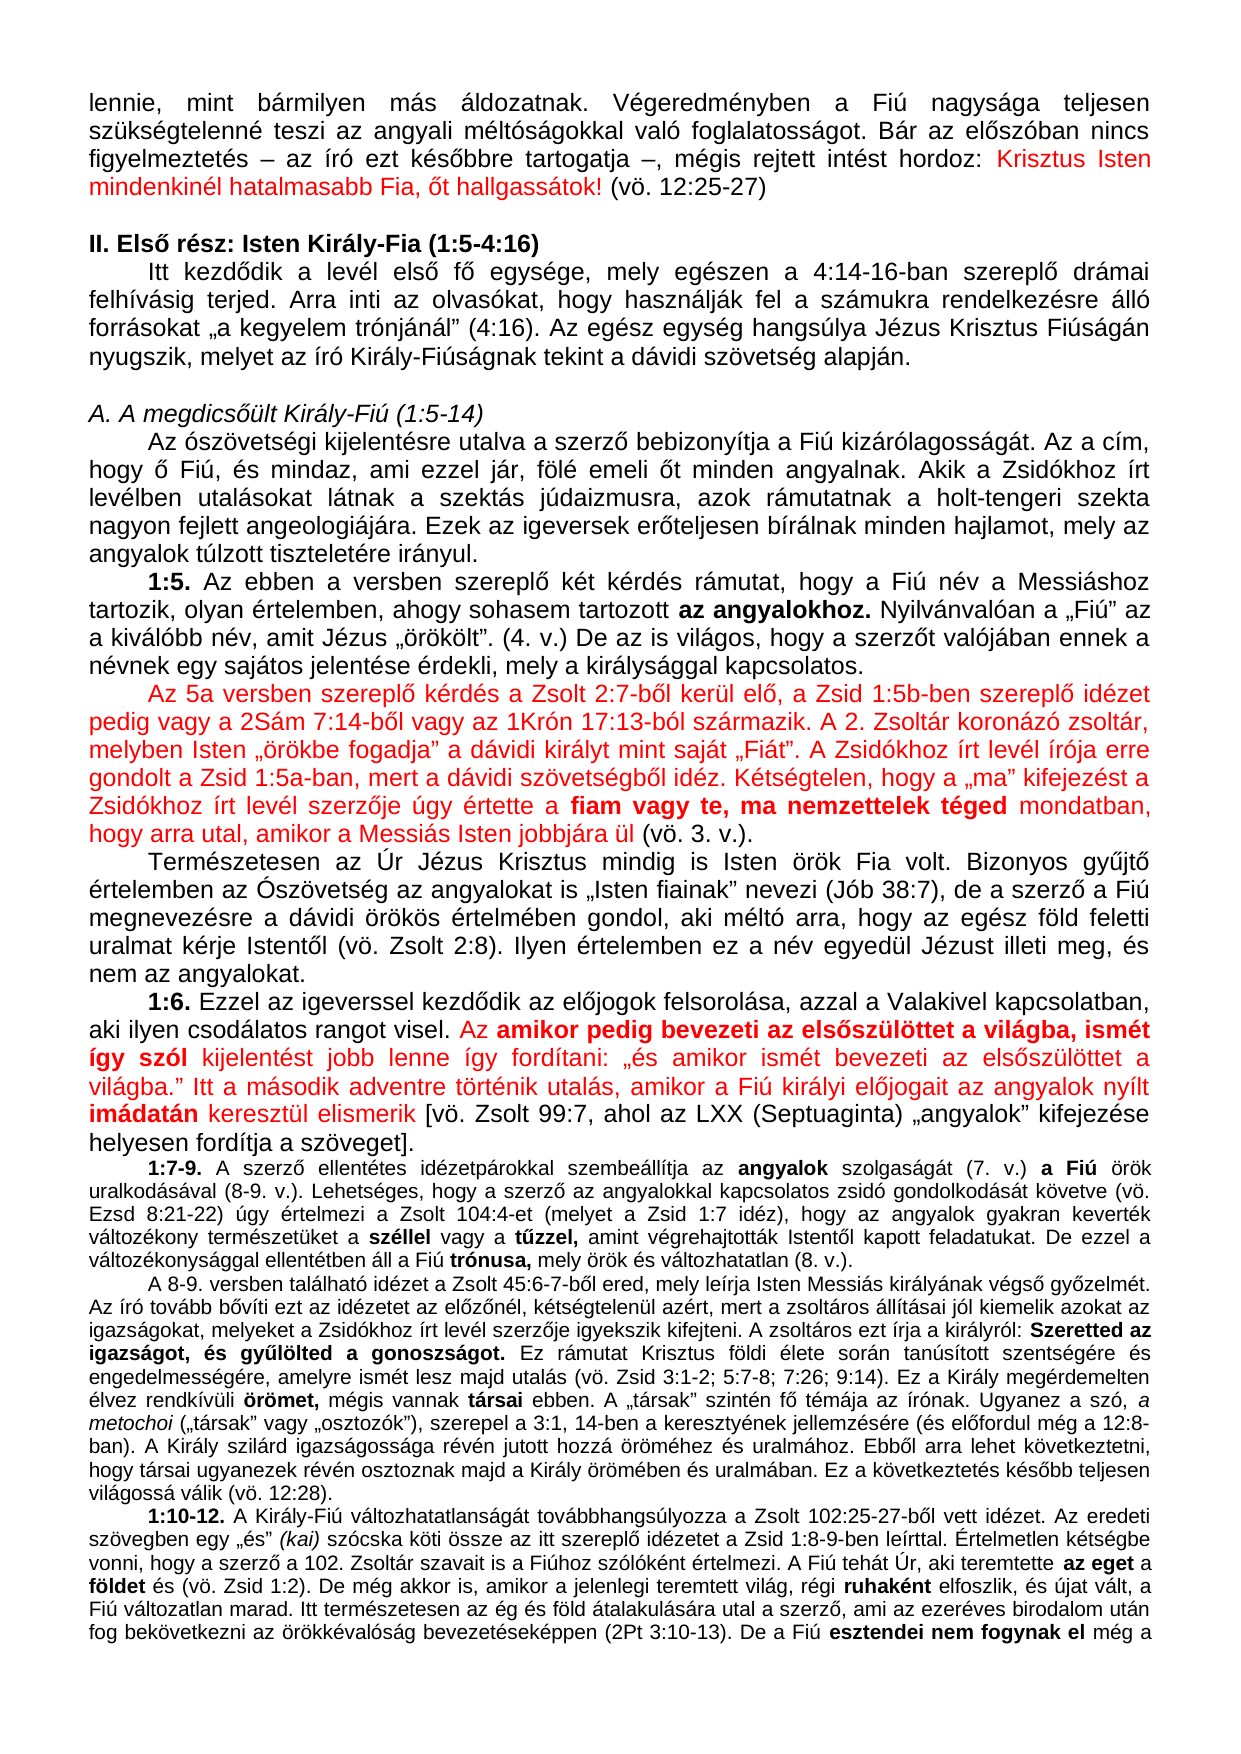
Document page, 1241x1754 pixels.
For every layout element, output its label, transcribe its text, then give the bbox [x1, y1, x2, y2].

text 1:6. Ezzel az igeverssel kezdődik az előjogok felsorolása, azzal a Valakivel kapcsolatban, aki ilyen csodálatos rangot visel. Az amikor pedig bevezeti az elsőszülöttet a világba, ismét így szól kijelentést jobb lenne így fordítani: „és amikor ismét bevezeti az elsőszülöttet a világba.” Itt a második adventre történik utalás, amikor a Fiú királyi előjogait az angyalok nyílt imádatán keresztül elismerik [vö. Zsolt 99:7, ahol az LXX (Septuaginta) „angyalok” kifejezése helyesen fordítja a szöveget]. [88, 988, 1152, 1156]
text Az ószövetségi kijelentésre utalva a szerző bebizonyítja a Fiú kizárólagosságát. Az a cím, hogy ő Fiú, és mindaz, ami ezzel jár, fölé emeli őt minden angyalnak. Akik a Zsidókhoz írt levélben utalásokat látnak a szektás júdaizmusra, azok rámutatnak a holt-tengeri szekta nagyon fejlett angeologiájára. Ezek az igeversek erőteljesen bírálnak minden hajlamot, mely az angyalok túlzott tiszteletére irányul. [88, 428, 1152, 568]
text 1:7-9. A szerző ellentétes idézetpárokkal szembeállítja az angyalok szolgaságát (7. v.) a Fiú örök uralkodásával (8-9. v.). Lehetséges, hogy a szerző az angyalokkal kapcsolatos zsidó gondolkodását követve (vö. Ezsd 8:21-22) úgy értelmezi a Zsolt 104:4-et (melyet a Zsid 1:7 idéz), hogy az angyalok gyakran keverték változékony természetüket a széllel vagy a tűzzel, amint végrehajtották Istentől kapott feladatukat. De ezzel a változékonysággal ellentétben áll a Fiú trónusa, mely örök és változhatatlan (8. v.). [88, 1156, 1152, 1272]
text Itt kezdődik a levél első fő egysége, mely egészen a 4:14-16-ban szereplő drámai felhívásig terjed. Arra inti az olvasókat, hogy használják fel a számukra rendelkezésre álló forrásokat „a kegyelem trónjánál” (4:16). Az egész egység hangsúlya Jézus Krisztus Fiúságán nyugszik, melyet az író Király-Fiúságnak tekint a dávidi szövetség alapján. [88, 258, 1152, 370]
text 1:5. Az ebben a versben szereplő két kérdés rámutat, hogy a Fiú név a Messiáshoz tartozik, olyan értelemben, ahogy sohasem tartozott az angyalokhoz. Nyilvánvalóan a „Fiú” az a kiválóbb név, amit Jézus „örökölt”. (4. v.) De az is világos, hogy a szerzőt valójában ennek a névnek egy sajátos jelentése érdekli, mely a királysággal kapcsolatos. [88, 568, 1152, 680]
text lennie, mint bármilyen más áldozatnak. Végeredményben a Fiú nagysága teljesen szükségtelenné teszi az angyali méltóságokkal való foglalatosságot. Bár az előszóban nincs figyelmeztetés – az író ezt későbbre tartogatja –, mégis rejtett intést hordoz: Krisztus Isten mindenkinél hatalmasabb Fia, őt hallgassátok! (vö. 12:25-27) [88, 88, 1152, 201]
text Az 5a versben szereplő kérdés a Zsolt 2:7-ből kerül elő, a Zsid 1:5b-ben szereplő idézet pedig vagy a 2Sám 7:14-ből vagy az 1Krón 17:13-ból származik. A 2. Zsoltár koronázó zsoltár, melyben Isten „örökbe fogadja” a dávidi királyt mint saját „Fiát”. A Zsidókhoz írt levél írója erre gondolt a Zsid 1:5a-ban, mert a dávidi szövetségből idéz. Kétségtelen, hogy a „ma” kifejezést a Zsidókhoz írt levél szerzője úgy értette a fiam vagy te, ma nemzettelek téged mondatban, hogy arra utal, amikor a Messiás Isten jobbjára ül (vö. 3. v.). [88, 680, 1152, 848]
text A. A megdicsőült Király-Fiú (1:5-14) [88, 400, 1152, 428]
text 1:10-12. A Király-Fiú változhatatlanságát továbbhangsúlyozza a Zsolt 102:25-27-ből vett idézet. Az eredeti szövegben egy „és” (kai) szócska köti össze az itt szereplő idézetet a Zsid 1:8-9-ben leírttal. Értelmetlen kétségbe vonni, hogy a szerző a 102. Zsoltár szavait is a Fiúhoz szólóként értelmezi. A Fiú tehát Úr, aki teremtette az eget a földet és (vö. Zsid 1:2). De még akkor is, amikor a jelenlegi teremtett világ, régi ruhaként elfoszlik, és újat vált, a Fiú változatlan marad. Itt természetesen az ég és föld átalakulására utal a szerző, ami az ezeréves birodalom után fog bekövetkezni az örökkévalóság bevezetéseképpen (2Pt 3:10-13). De a Fiú esztendei nem fogynak el még a [88, 1505, 1152, 1644]
text II. Első rész: Isten Király-Fia (1:5-4:16) [88, 230, 1152, 258]
text Természetesen az Úr Jézus Krisztus mindig is Isten örök Fia volt. Bizonyos gyűjtő értelemben az Ószövetség az angyalokat is „Isten fiainak” nevezi (Jób 38:7), de a szerző a Fiú megnevezésre a dávidi örökös értelmében gondol, aki méltó arra, hogy az egész föld feletti uralmat kérje Istentől (vö. Zsolt 2:8). Ilyen értelemben ez a név egyedül Jézust illeti meg, és nem az angyalokat. [88, 848, 1152, 988]
text A 8-9. versben található idézet a Zsolt 45:6-7-ből ered, mely leírja Isten Messiás királyának végső győzelmét. Az író tovább bővíti ezt az idézetet az előzőnél, kétségtelenül azért, mert a zsoltáros állításai jól kiemelik azokat az igazságokat, melyeket a Zsidókhoz írt levél szerzője igyekszik kifejteni. A zsoltáros ezt írja a királyról: Szeretted az igazságot, és gyűlölted a gonoszságot. Ez rámutat Krisztus földi élete során tanúsított szentségére és engedelmességére, amelyre ismét lesz majd utalás (vö. Zsid 3:1-2; 5:7-8; 7:26; 9:14). Ez a Király megérdemelten élvez rendkívüli örömet, mégis vannak társai ebben. A „társak” szintén fő témája az írónak. Ugyanez a szó, a metochoi („társak” vagy „osztozók”), szerepel a 3:1, 14-ben a keresztyének jellemzésére (és előfordul még a 12:8-ban). A Király szilárd igazságossága révén jutott hozzá öröméhez és uralmához. Ebből arra lehet következtetni, hogy társai ugyanezek révén osztoznak majd a Király örömében és uralmában. Ez a következtetés később teljesen világossá válik (vö. 12:28). [88, 1272, 1152, 1505]
